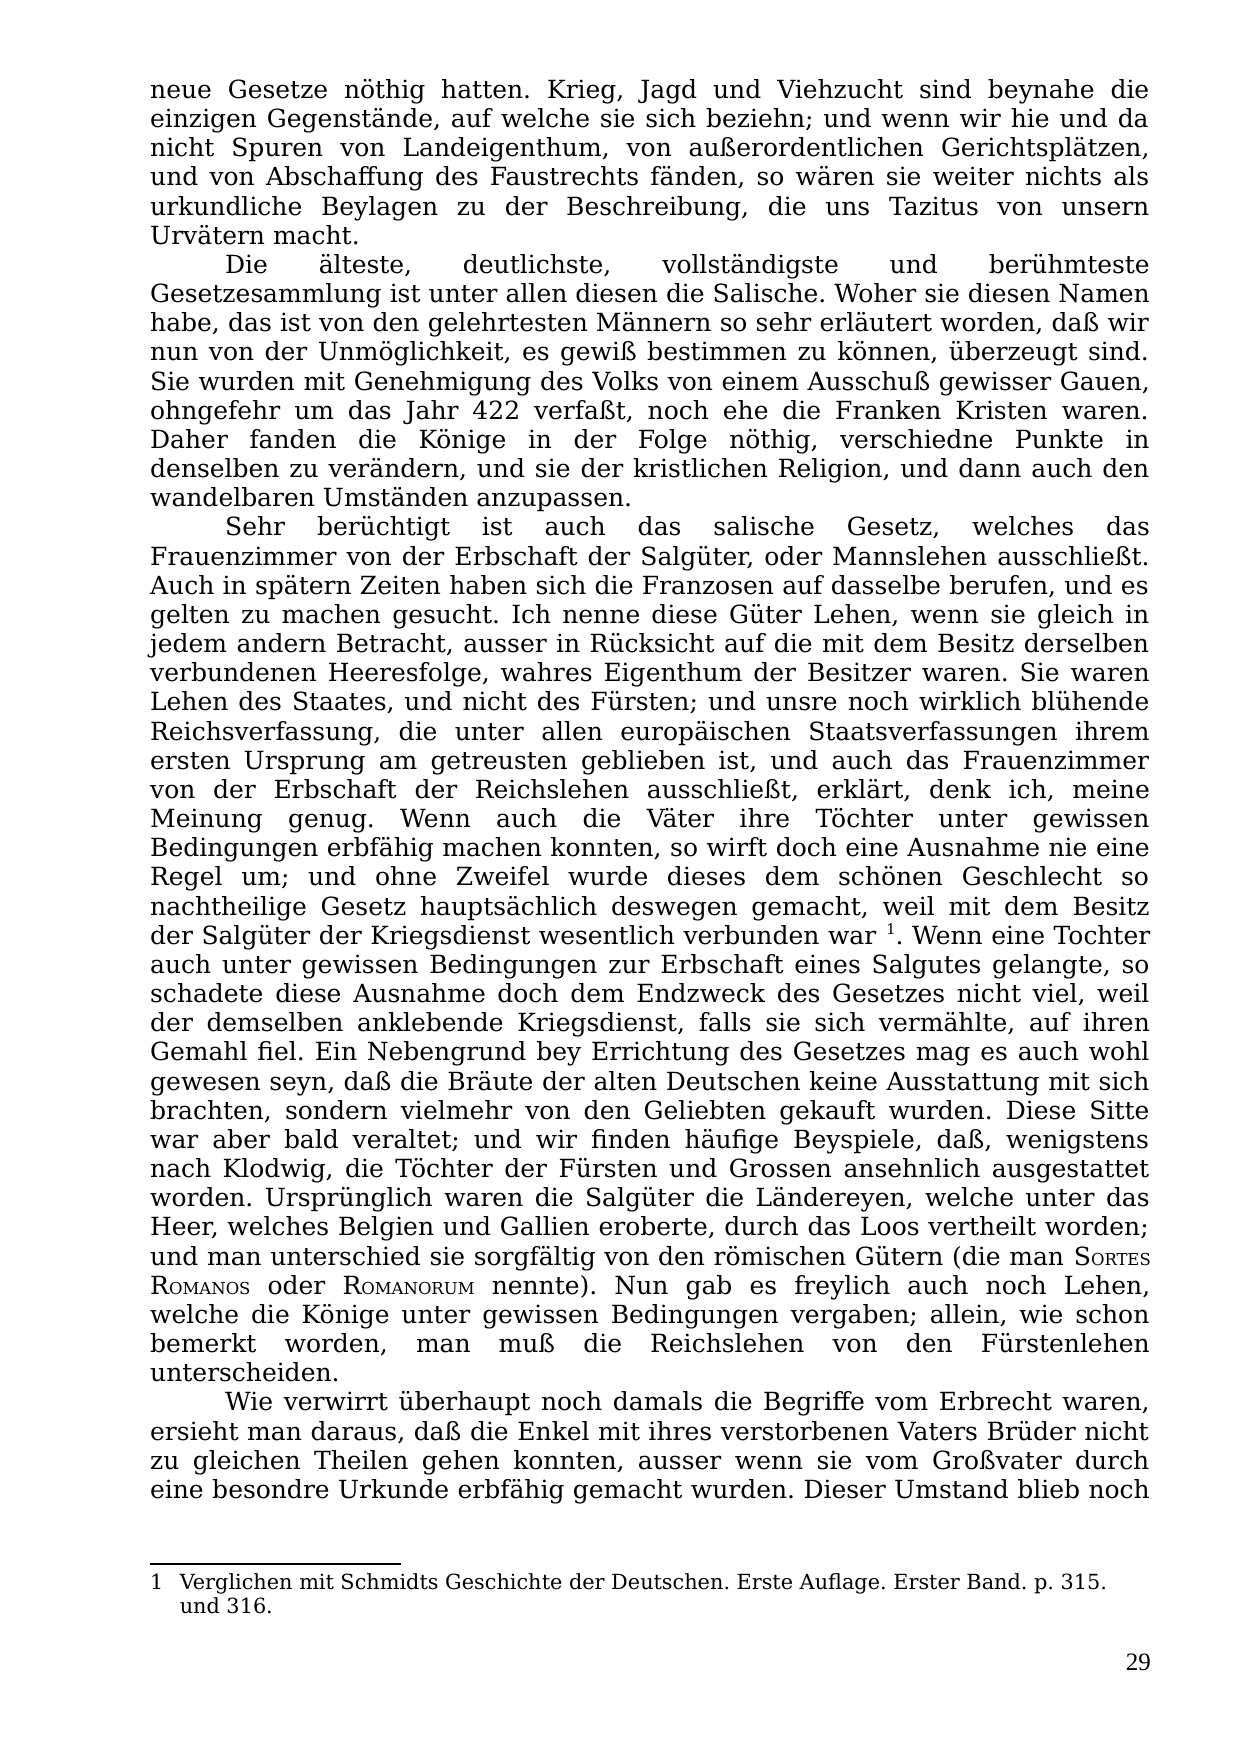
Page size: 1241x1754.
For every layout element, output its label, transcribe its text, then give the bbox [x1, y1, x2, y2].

text neue Gesetze nöthig hatten. Krieg, Jagd und Viehzucht sind beynahe die einzigen Gegenstände, auf welche sie sich beziehn; und wenn wir hie und da nicht Spuren von Landeigenthum, von außerordentlichen Gerichtsplätzen, und von Abschaffung des Faustrechts fänden, so wären sie weiter nichts als urkundliche Beylagen zu der Beschreibung, die uns Tazitus von unsern Urvätern macht. [150, 75, 1151, 250]
text Verglichen mit Schmidts Geschichte der Deutschen. Erste Auflage. Erster Band. p. 315. und 316. [150, 1570, 1151, 1618]
text Sehr berüchtigt ist auch das salische Gesetz, welches das Frauenzimmer von der Erbschaft der Salgüter, oder Mannslehen ausschließt. Auch in spätern Zeiten haben sich die Franzosen auf dasselbe berufen, und es gelten zu machen gesucht. Ich nenne diese Güter Lehen, wenn sie gleich in jedem andern Betracht, ausser in Rücksicht auf die mit dem Besitz derselben verbundenen Heeresfolge, wahres Eigenthum der Besitzer waren. Sie waren Lehen des Staates, und nicht des Fürsten; und unsre noch wirklich blühende Reichsverfassung, die unter allen europäischen Staatsverfassungen ihrem ersten Ursprung am getreusten geblieben ist, und auch das Frauenzimmer von der Erbschaft der Reichslehen ausschließt, erklärt, denk ich, meine Meinung genug. Wenn auch die Väter ihre Töchter unter gewissen Bedingungen erbfähig machen konnten, so wirft doch eine Ausnahme nie eine Regel um; und ohne Zweifel wurde dieses dem schönen Geschlecht so nachtheilige Gesetz hauptsächlich deswegen gemacht, weil mit dem Besitz der Salgüter der Kriegsdienst wesentlich verbunden war . Wenn eine Tochter auch unter gewissen Bedingungen zur Erbschaft eines Salgutes gelangte, so schadete diese Ausnahme doch dem Endzweck des Gesetzes nicht viel, weil der demselben anklebende Kriegsdienst, falls sie sich vermählte, auf ihren Gemahl fiel. Ein Nebengrund bey Errichtung des Gesetzes mag es auch wohl gewesen seyn, daß die Bräute der alten Deutschen keine Ausstattung mit sich brachten, sondern vielmehr von den Geliebten gekauft wurden. Diese Sitte war aber bald veraltet; und wir finden häufige Beyspiele, daß, wenigstens nach Klodwig, die Töchter der Fürsten und Grossen ansehnlich ausgestattet worden. Ursprünglich waren die Salgüter die Ländereyen, welche unter das Heer, welches Belgien und Gallien eroberte, durch das Loos vertheilt worden; und man unterschied sie sorgfältig von den römischen Gütern (die man Sortes Romanos oder Romanorum nennte). Nun gab es freylich auch noch Lehen, welche die Könige unter gewissen Bedingungen vergaben; allein, wie schon bemerkt worden, man muß die Reichslehen von den Fürstenlehen unterscheiden. [150, 512, 1151, 1387]
text Die älteste, deutlichste, vollständigste und berühmteste Gesetzesammlung ist unter allen diesen die Salische. Woher sie diesen Namen habe, das ist von den gelehrtesten Männern so sehr erläutert worden, daß wir nun von der Unmöglichkeit, es gewiß bestimmen zu können, überzeugt sind. Sie wurden mit Genehmigung des Volks von einem Ausschuß gewisser Gauen, ohngefehr um das Jahr 422 verfaßt, noch ehe die Franken Kristen waren. Daher fanden die Könige in der Folge nöthig, verschiedne Punkte in denselben zu verändern, und sie der kristlichen Religion, und dann auch den wandelbaren Umständen anzupassen. [150, 250, 1151, 512]
text Wie verwirrt überhaupt noch damals die Begriffe vom Erbrecht waren, ersieht man daraus, daß die Enkel mit ihres verstorbenen Vaters Brüder nicht zu gleichen Theilen gehen konnten, ausser wenn sie vom Großvater durch eine besondre Urkunde erbfähig gemacht wurden. Dieser Umstand blieb noch [150, 1387, 1151, 1504]
